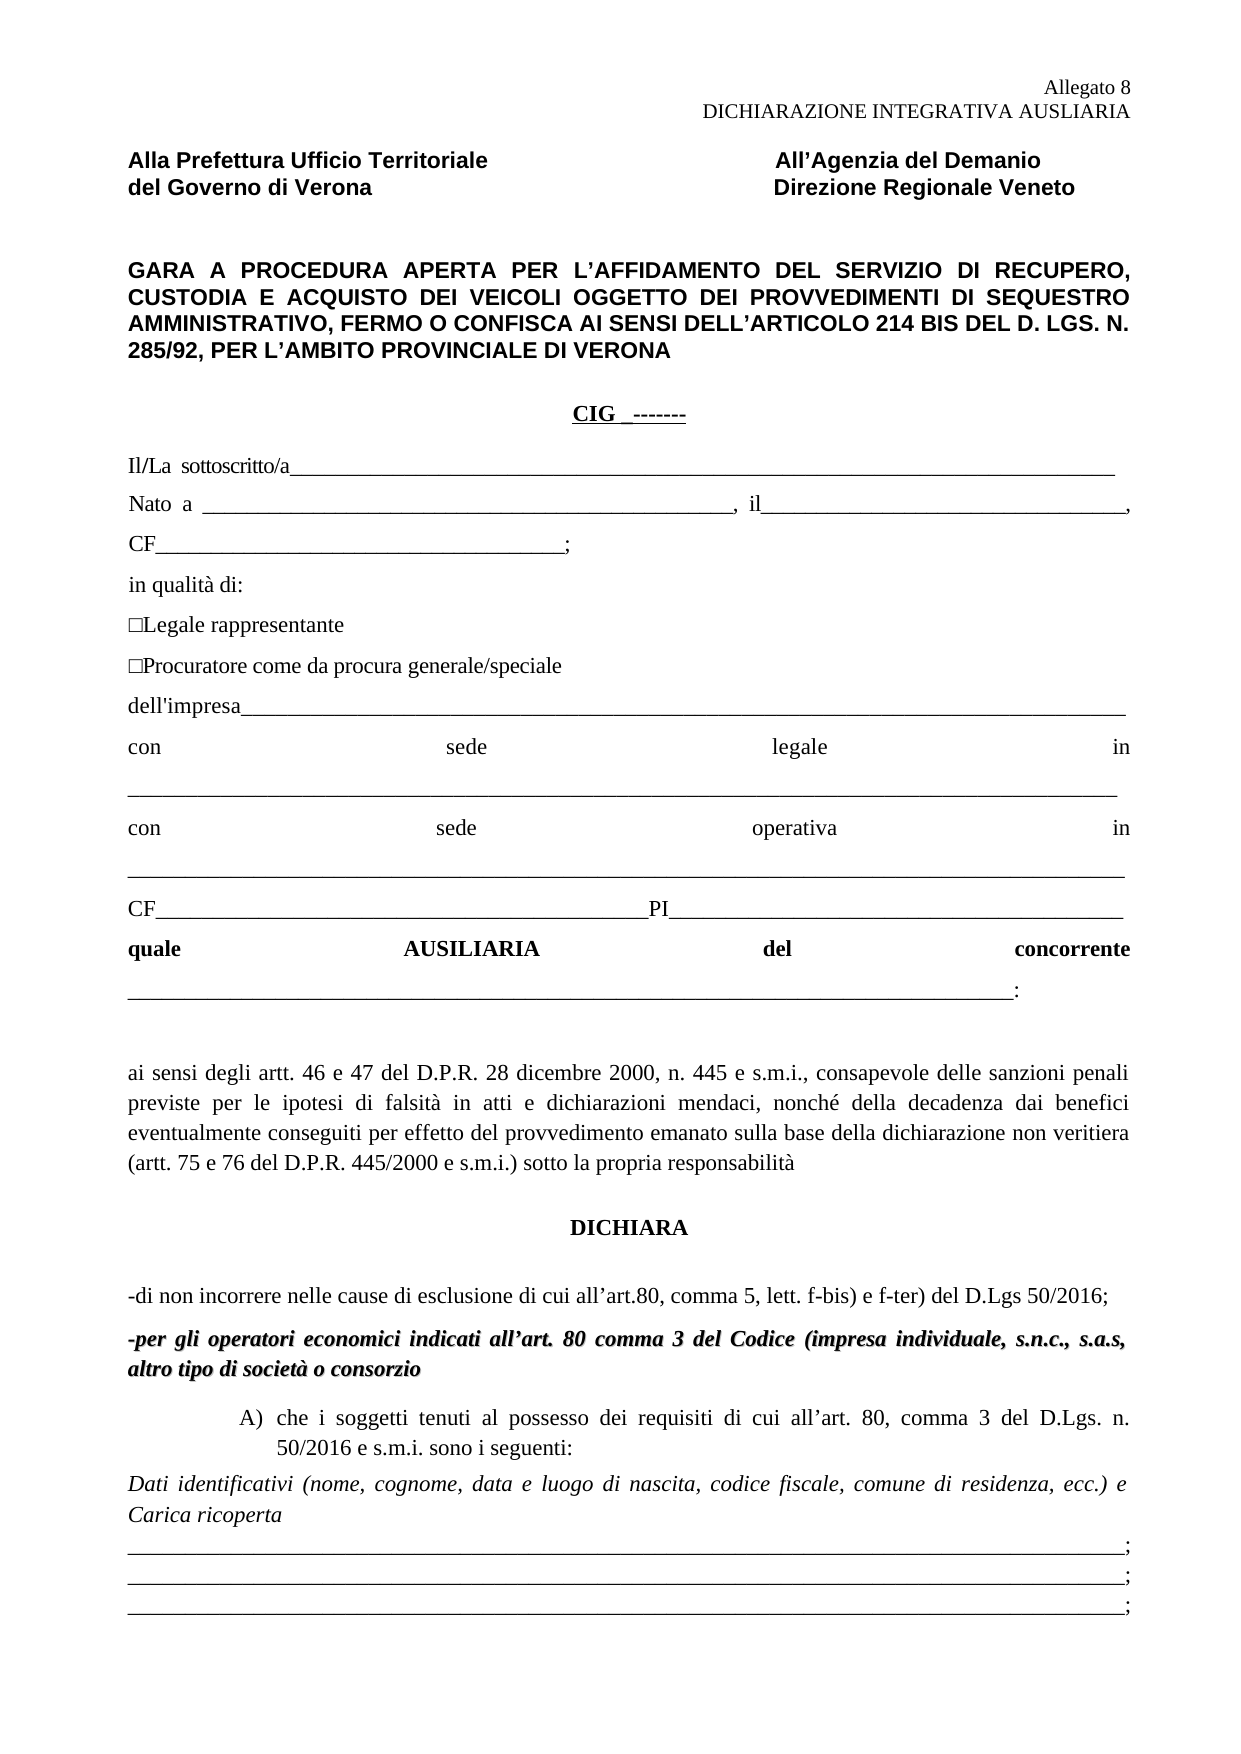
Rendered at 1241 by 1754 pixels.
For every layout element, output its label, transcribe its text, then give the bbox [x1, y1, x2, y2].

text in qualità di: [128, 560, 1131, 600]
text _______________________________________________________________________________________; [128, 1531, 1132, 1557]
text del Governo di Verona Direzione Regionale Veneto [128, 173, 1131, 200]
text _______________________________________________________________________________________; [128, 1561, 1132, 1587]
text Dati identificativi (nome, cognome, data e luogo di nascita, codice fiscale, comune di residenza, ecc.) e Carica ricoperta [128, 1470, 1131, 1527]
text GARA A PROCEDURA APERTA PER L’AFFIDAMENTO DEL SERVIZIO DI RECUPERO, CUSTODIA E ACQUISTO DEI VEICOLI OGGETTO DEI PROVVEDIMENTI DI SEQUESTRO AMMINISTRATIVO, FERMO O CONFISCA AI SENSI DELL’ARTICOLO 214 BIS DEL D. LGS. N. 285/92, PER L’AMBITO PROVINCIALE DI VERONA [128, 257, 1131, 363]
text dell'impresa____________________________________________________________________________con sede legale in _____________________________________________________________________________________ [128, 681, 1131, 803]
text Il/La sottoscritto/a________________________________________________________________________ [128, 452, 1131, 479]
text ai sensi degli artt. 46 e 47 del D.P.R. 28 dicembre 2000, n. 445 e s.m.i., consapevole delle sanzioni penali previste per le ipotesi di falsità in atti e dichiarazioni mendaci, nonché della decadenza dai benefici eventualmente conseguiti per effetto del provvedimento emanato sulla base della dichiarazione non veritiera (artt. 75 e 76 del D.P.R. 445/2000 e s.m.i.) sotto la propria responsabilità [128, 1058, 1131, 1176]
text DICHIARA [128, 1213, 1131, 1240]
text □Legale rappresentante [129, 600, 1131, 641]
text con sede operativa in _______________________________________________________________________________________ CF___________________________________________PI________________________________________ [128, 803, 1131, 924]
text _______________________________________________________________________________________; [128, 1591, 1132, 1618]
text CIG _------- [128, 400, 1131, 426]
text quale AUSILIARIA del concorrente ______________________________________________________________________________: [128, 924, 1131, 1006]
list che i soggetti tenuti al possesso dei requisiti di cui all’art. 80, comma 3 del D.Lgs. n. 50/2016 e s.m.i. sono i seguenti: [239, 1404, 1131, 1460]
text -per gli operatori economici indicati all’art. 80 comma 3 del Codice (impresa individuale, s.n.c., s.a.s, altro tipo di società o consorzio [128, 1324, 1131, 1381]
text Alla Prefettura Ufficio Territoriale All’Agenzia del Demanio [128, 147, 1131, 173]
text □Procuratore come da procura generale/speciale [129, 641, 1131, 681]
text Nato a ________________________________________________, il_________________________________, CF_____________________________________; [128, 479, 1131, 560]
text -di non incorrere nelle cause di esclusione di cui all’art.80, comma 5, lett. f-bis) e f-ter) del D.Lgs 50/2016; [128, 1282, 1131, 1308]
